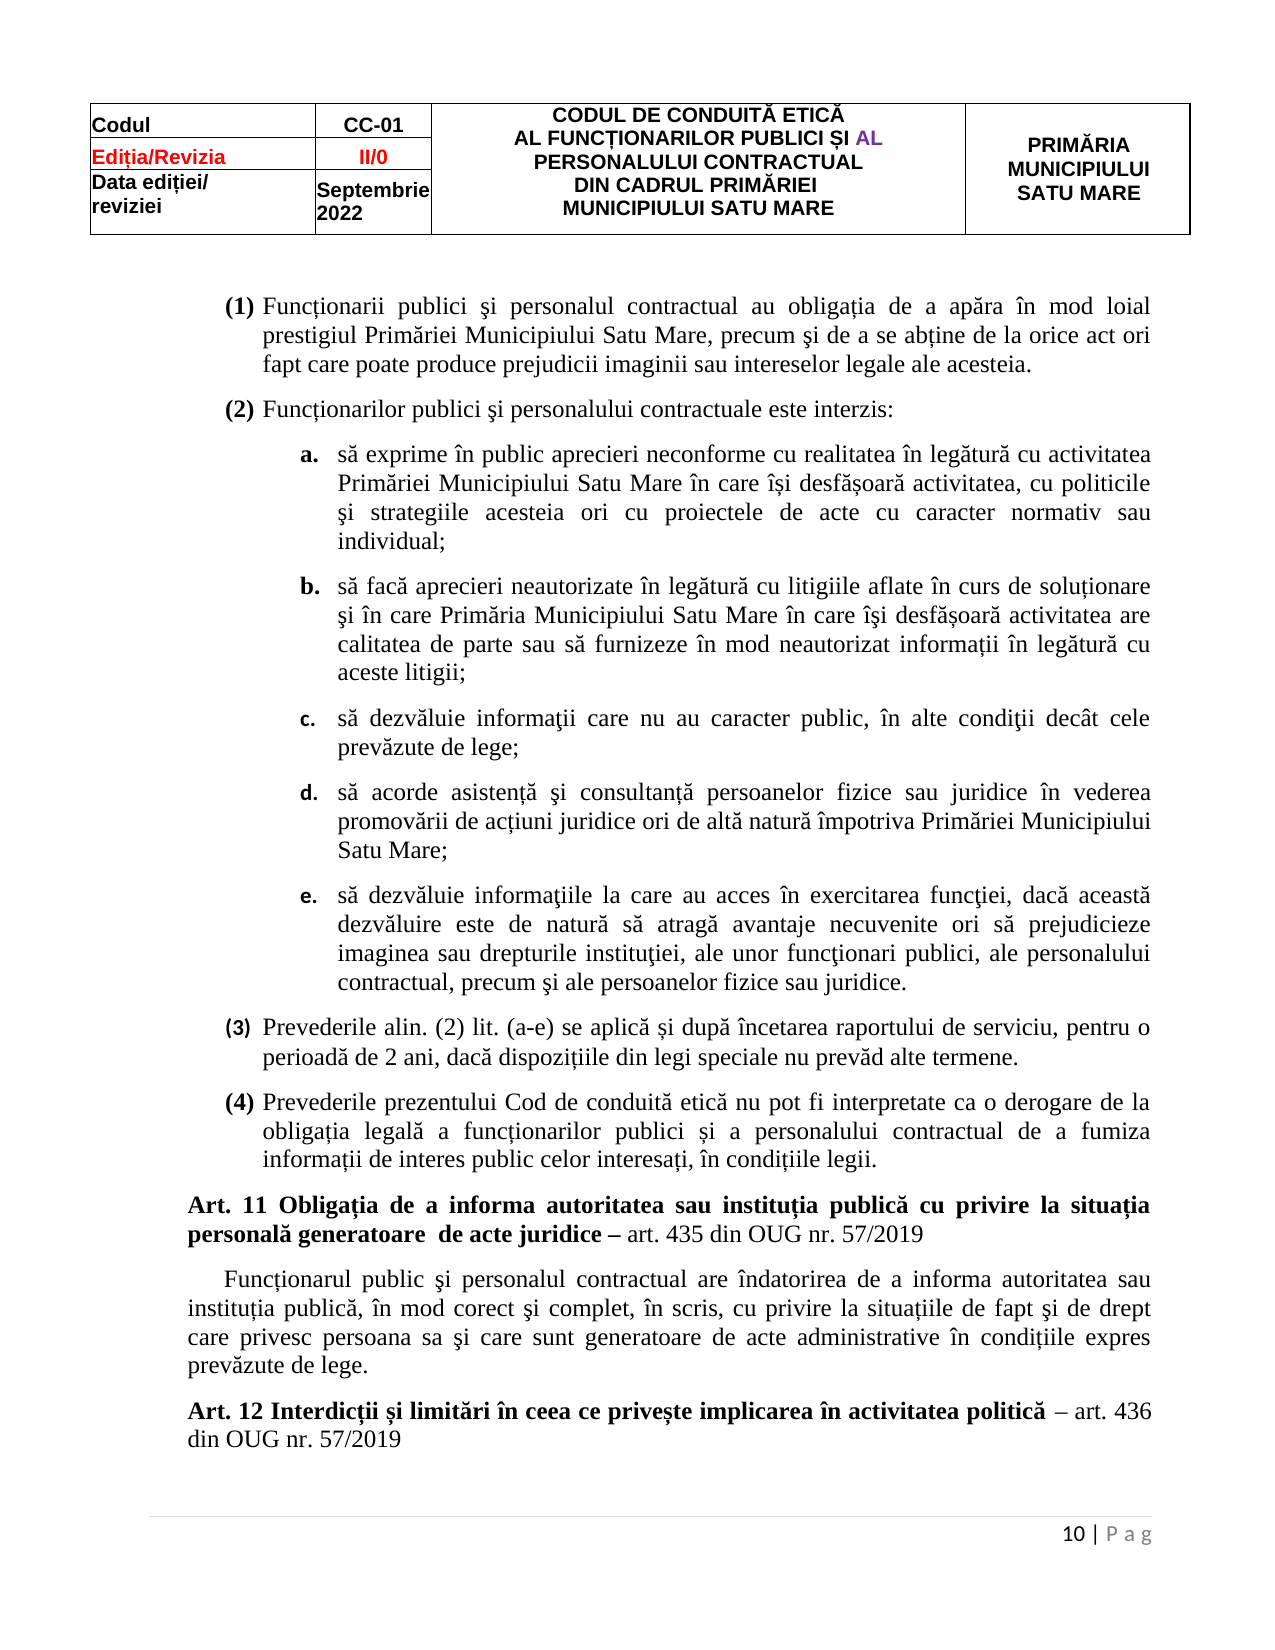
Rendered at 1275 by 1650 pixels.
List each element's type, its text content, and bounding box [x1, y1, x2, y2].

text Funcționarul public şi personalul contractual are îndatorirea de a informa autoritatea sau instituția publică, în mod corect şi complet, în scris, cu privire la situațiile de fapt şi de drept care privesc persoana sa şi care sunt generatoare de acte administrative în condițiile expres prevăzute de lege. [187, 1264, 1152, 1379]
list să dezvăluie informaţiile la care au acces în exercitarea funcţiei, dacă această dezvăluire este de natură să atragă avantaje necuvenite ori să prejudicieze imaginea sau drepturile instituţiei, ale unor funcţionari publici, ale personalului contractual, precum şi ale persoanelor fizice sau juridice. [300, 881, 1152, 996]
text Art. 12 Interdicții și limitări în ceea ce privește implicarea în activitatea politică – art. 436 din OUG nr. 57/2019 [187, 1396, 1152, 1453]
list să exprime în public aprecieri neconforme cu realitatea în legătură cu activitatea Primăriei Municipiului Satu Mare în care își desfășoară activitatea, cu politicile şi strategiile acesteia ori cu proiectele de acte cu caracter normativ sau individual; [300, 439, 1152, 554]
text Art. 11 Obligația de a informa autoritatea sau instituția publică cu privire la situația personală generatoare de acte juridice – art. 435 din OUG nr. 57/2019 [187, 1190, 1152, 1247]
list să dezvăluie informaţii care nu au caracter public, în alte condiţii decât cele prevăzute de lege; [300, 703, 1152, 761]
list Funcționarii publici şi personalul contractual au obligația de a apăra în mod loial prestigiul Primăriei Municipiului Satu Mare, precum şi de a se abține de la orice act ori fapt care poate produce prejudicii imaginii sau intereselor legale ale acesteia. [225, 291, 1152, 377]
list Funcționarilor publici şi personalului contractuale este interzis: [225, 394, 1152, 423]
list Prevederile prezentului Cod de conduită etică nu pot fi interpretate ca o derogare de la obligația legală a funcționarilor publici și a personalului contractual de a fumiza informații de interes public celor interesați, în condițiile legii. [225, 1087, 1152, 1173]
list să acorde asistență şi consultanță persoanelor fizice sau juridice în vederea promovării de acțiuni juridice ori de altă natură împotriva Primăriei Municipiului Satu Mare; [300, 777, 1152, 864]
list Prevederile alin. (2) lit. (a-e) se aplică și după încetarea raportului de serviciu, pentru o perioadă de 2 ani, dacă dispozițiile din legi speciale nu prevăd alte termene. [225, 1012, 1152, 1070]
list să facă aprecieri neautorizate în legătură cu litigiile aflate în curs de soluționare şi în care Primăria Municipiului Satu Mare în care îşi desfășoară activitatea are calitatea de parte sau să furnizeze în mod neautorizat informații în legătură cu aceste litigii; [300, 571, 1152, 686]
